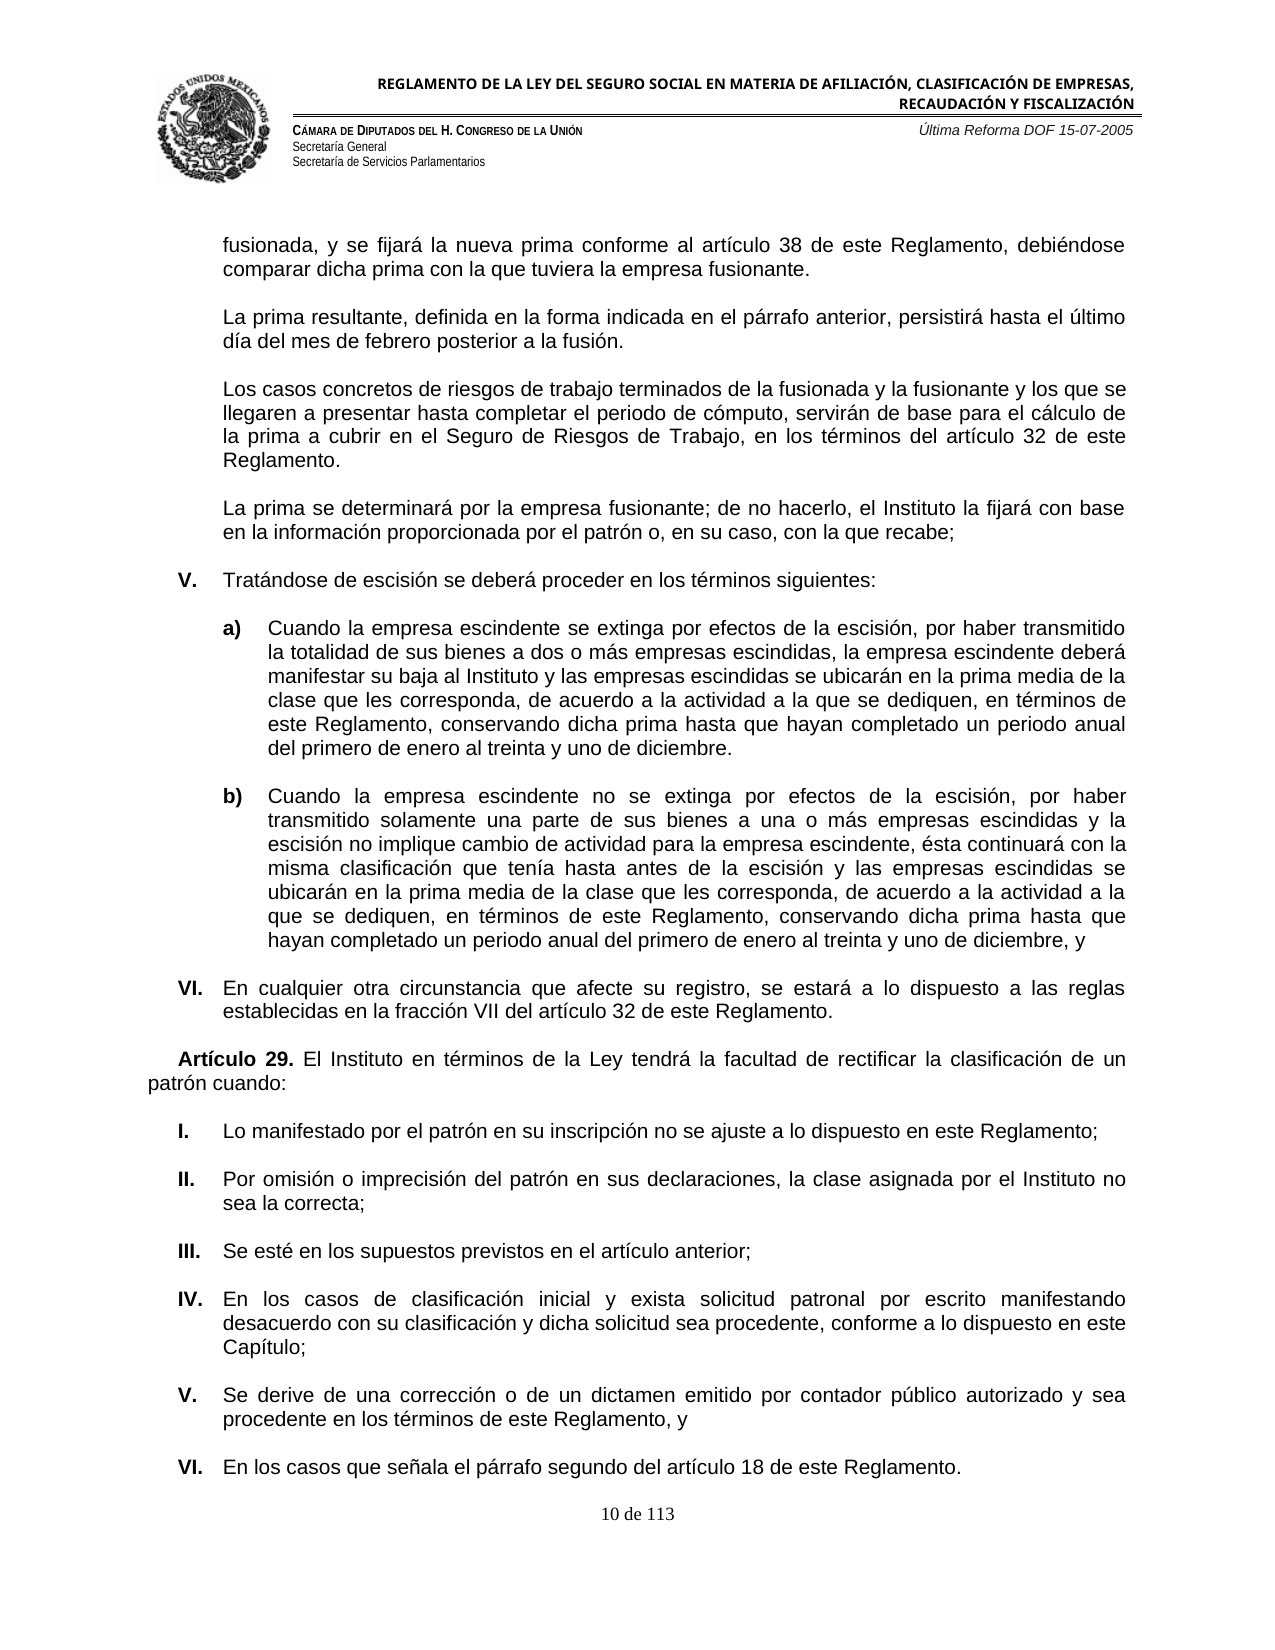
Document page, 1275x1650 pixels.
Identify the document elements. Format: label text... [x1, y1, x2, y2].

text Artículo 29. El Instituto en términos de la Ley tendrá la facultad de rectificar la clasificación de un patrón cuando: [148, 1047, 1127, 1095]
text I. Lo manifestado por el patrón en su inscripción no se ajuste a lo dispuesto en este Reglamento; [178, 1119, 1127, 1143]
text V. Se derive de una corrección o de un dictamen emitido por contador público autorizado y sea procedente en los términos de este Reglamento, y [178, 1383, 1127, 1431]
text a) Cuando la empresa escindente se extinga por efectos de la escisión, por haber transmitido la totalidad de sus bienes a dos o más empresas escindidas, la empresa escindente deberá manifestar su baja al Instituto y las empresas escindidas se ubicarán en la prima media de la clase que les corresponda, de acuerdo a la actividad a la que se dediquen, en términos de este Reglamento, conservando dicha prima hasta que hayan completado un periodo anual del primero de enero al treinta y uno de diciembre. [223, 616, 1127, 760]
text IV. En los casos de clasificación inicial y exista solicitud patronal por escrito manifestando desacuerdo con su clasificación y dicha solicitud sea procedente, conforme a lo dispuesto en este Capítulo; [178, 1287, 1127, 1359]
text III. Se esté en los supuestos previstos en el artículo anterior; [178, 1239, 1127, 1263]
text fusionada, y se fijará la nueva prima conforme al artículo 38 de este Reglamento, debiéndose comparar dicha prima con la que tuviera la empresa fusionante. [178, 233, 1127, 281]
text II. Por omisión o imprecisión del patrón en sus declaraciones, la clase asignada por el Instituto no sea la correcta; [178, 1167, 1127, 1215]
text b) Cuando la empresa escindente no se extinga por efectos de la escisión, por haber transmitido solamente una parte de sus bienes a una o más empresas escindidas y la escisión no implique cambio de actividad para la empresa escindente, ésta continuará con la misma clasificación que tenía hasta antes de la escisión y las empresas escindidas se ubicarán en la prima media de la clase que les corresponda, de acuerdo a la actividad a la que se dediquen, en términos de este Reglamento, conservando dicha prima hasta que hayan completado un periodo anual del primero de enero al treinta y uno de diciembre, y [223, 784, 1127, 951]
text VI. En los casos que señala el párrafo segundo del artículo 18 de este Reglamento. [178, 1454, 1127, 1478]
text V. Tratándose de escisión se deberá proceder en los términos siguientes: [178, 568, 1127, 592]
text Los casos concretos de riesgos de trabajo terminados de la fusionada y la fusionante y los que se llegaren a presentar hasta completar el periodo de cómputo, servirán de base para el cálculo de la prima a cubrir en el Seguro de Riesgos de Trabajo, en los términos del artículo 32 de este Reglamento. [178, 376, 1127, 472]
text La prima resultante, definida en la forma indicada en el párrafo anterior, persistirá hasta el último día del mes de febrero posterior a la fusión. [178, 304, 1127, 352]
text La prima se determinará por la empresa fusionante; de no hacerlo, el Instituto la fijará con base en la información proporcionada por el patrón o, en su caso, con la que recabe; [178, 496, 1127, 544]
text VI. En cualquier otra circunstancia que afecte su registro, se estará a lo dispuesto a las reglas establecidas en la fracción VII del artículo 32 de este Reglamento. [178, 975, 1127, 1023]
